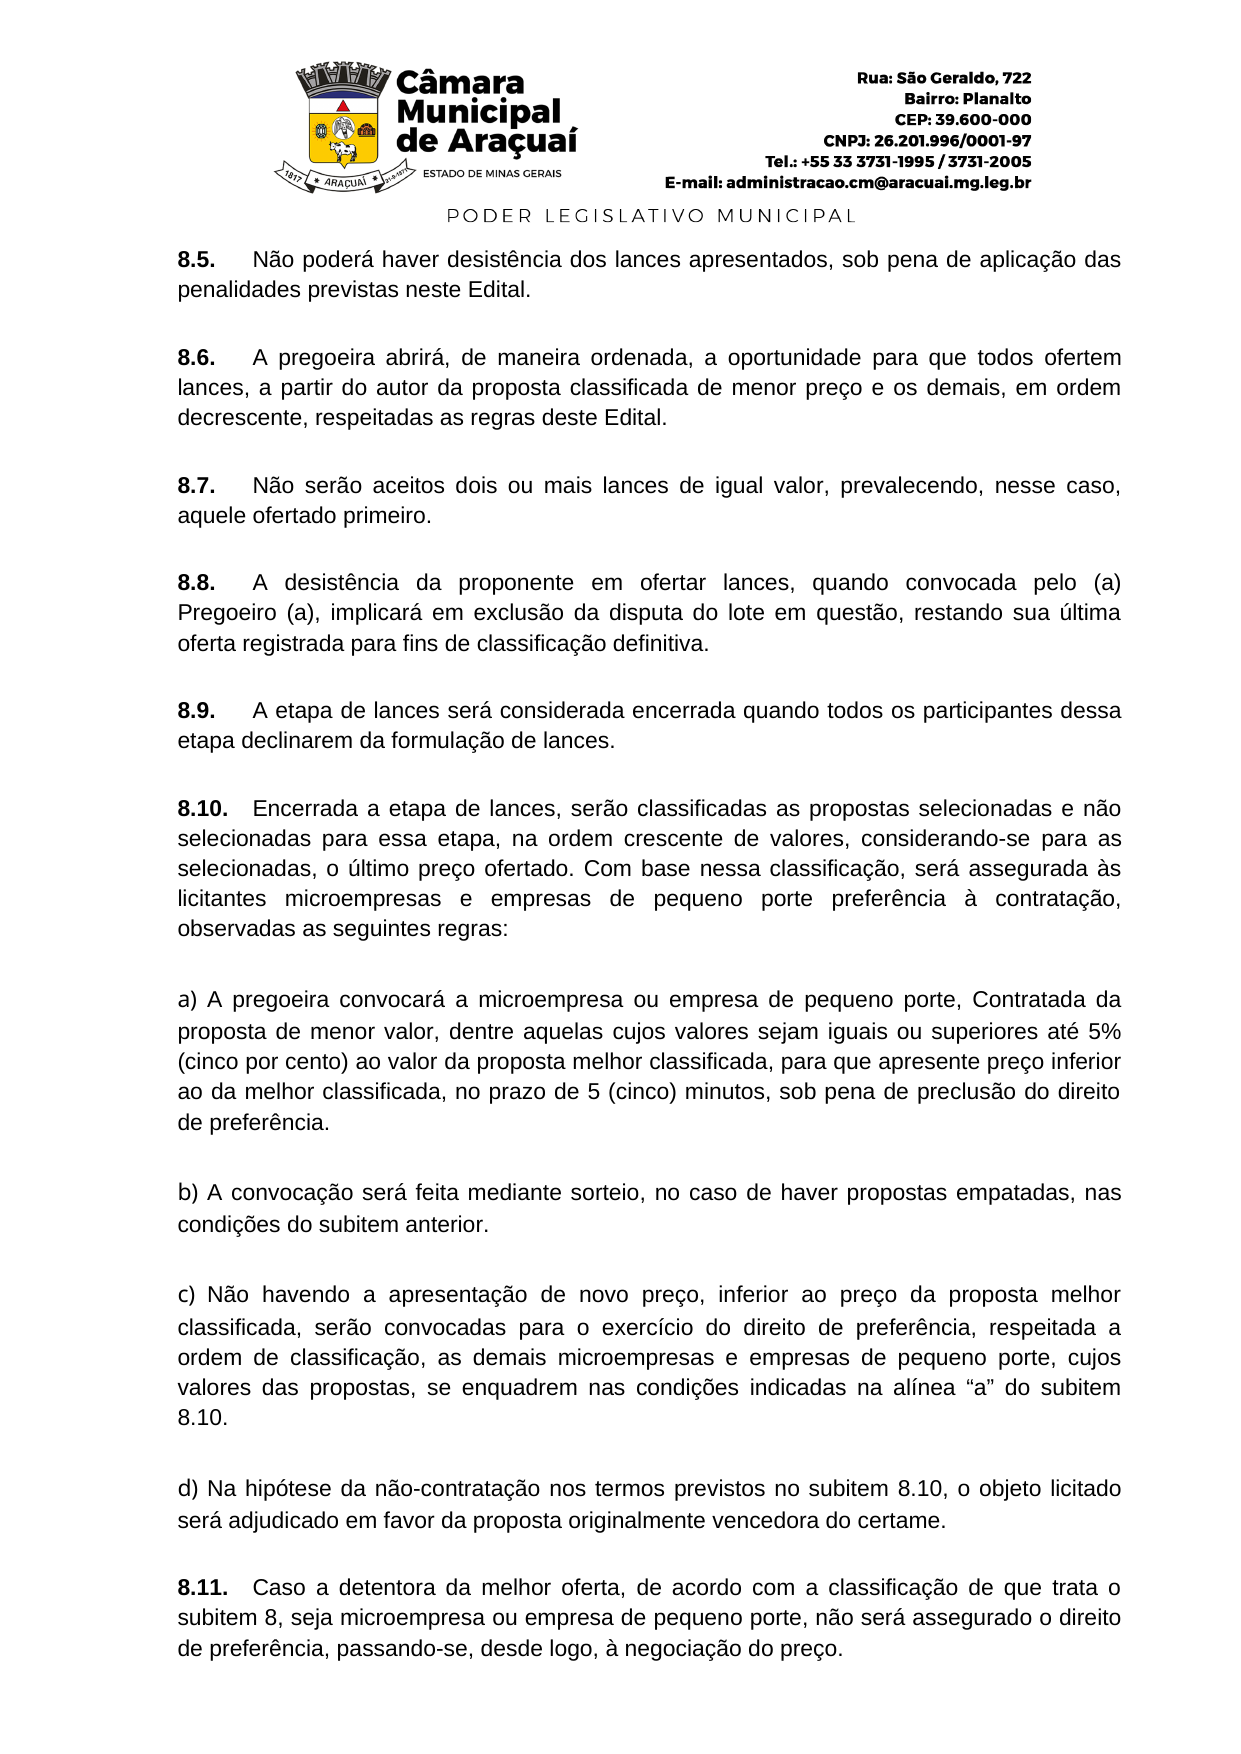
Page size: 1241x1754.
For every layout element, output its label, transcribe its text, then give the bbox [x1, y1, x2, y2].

list A pregoeira convocará a microempresa ou empresa de pequeno porte, Contratada da proposta de menor valor, dentre aquelas cujos valores sejam iguais ou superiores até 5% (cinco por cento) ao valor da proposta melhor classificada, para que apresente preço inferior ao da melhor classificada, no prazo de 5 (cinco) minutos, sob pena de preclusão do direito de preferência. [177, 983, 1122, 1135]
list A desistência da proponente em ofertar lances, quando convocada pelo (a) Pregoeiro (a), implicará em exclusão da disputa do lote em questão, restando sua última oferta registrada para fins de classificação definitiva. [177, 569, 1122, 656]
list A pregoeira abrirá, de maneira ordenada, a oportunidade para que todos ofertem lances, a partir do autor da proposta classificada de menor preço e os demais, em ordem decrescente, respeitadas as regras deste Edital. [177, 344, 1122, 431]
picture [206, 35, 1093, 247]
list Caso a detentora da melhor oferta, de acordo com a classificação de que trata o subitem 8, seja microempresa ou empresa de pequeno porte, não será assegurado o direito de preferência, passando-se, desde logo, à negociação do preço. [177, 1574, 1122, 1661]
list Não poderá haver desistência dos lances apresentados, sob pena de aplicação das penalidades previstas neste Edital. [177, 246, 1122, 303]
list Não havendo a apresentação de novo preço, inferior ao preço da proposta melhor classificada, serão convocadas para o exercício do direito de preferência, respeitada a ordem de classificação, as demais microempresas e empresas de pequeno porte, cujos valores das propostas, se enquadrem nas condições indicadas na alínea “a” do subitem 8.10. [177, 1278, 1122, 1431]
list Não serão aceitos dois ou mais lances de igual valor, prevalecendo, nesse caso, aquele ofertado primeiro. [177, 472, 1122, 528]
list A etapa de lances será considerada encerrada quando todos os participantes dessa etapa declinarem da formulação de lances. [177, 697, 1122, 753]
list Na hipótese da não-contratação nos termos previstos no subitem 8.10, o objeto licitado será adjudicado em favor da proposta originalmente vencedora do certame. [177, 1472, 1122, 1533]
list A convocação será feita mediante sorteio, no caso de haver propostas empatadas, nas condições do subitem anterior. [177, 1176, 1122, 1237]
list Encerrada a etapa de lances, serão classificadas as propostas selecionadas e não selecionadas para essa etapa, na ordem crescente de valores, considerando-se para as selecionadas, o último preço ofertado. Com base nessa classificação, será assegurada às licitantes microempresas e empresas de pequeno porte preferência à contratação, observadas as seguintes regras: [177, 794, 1122, 942]
